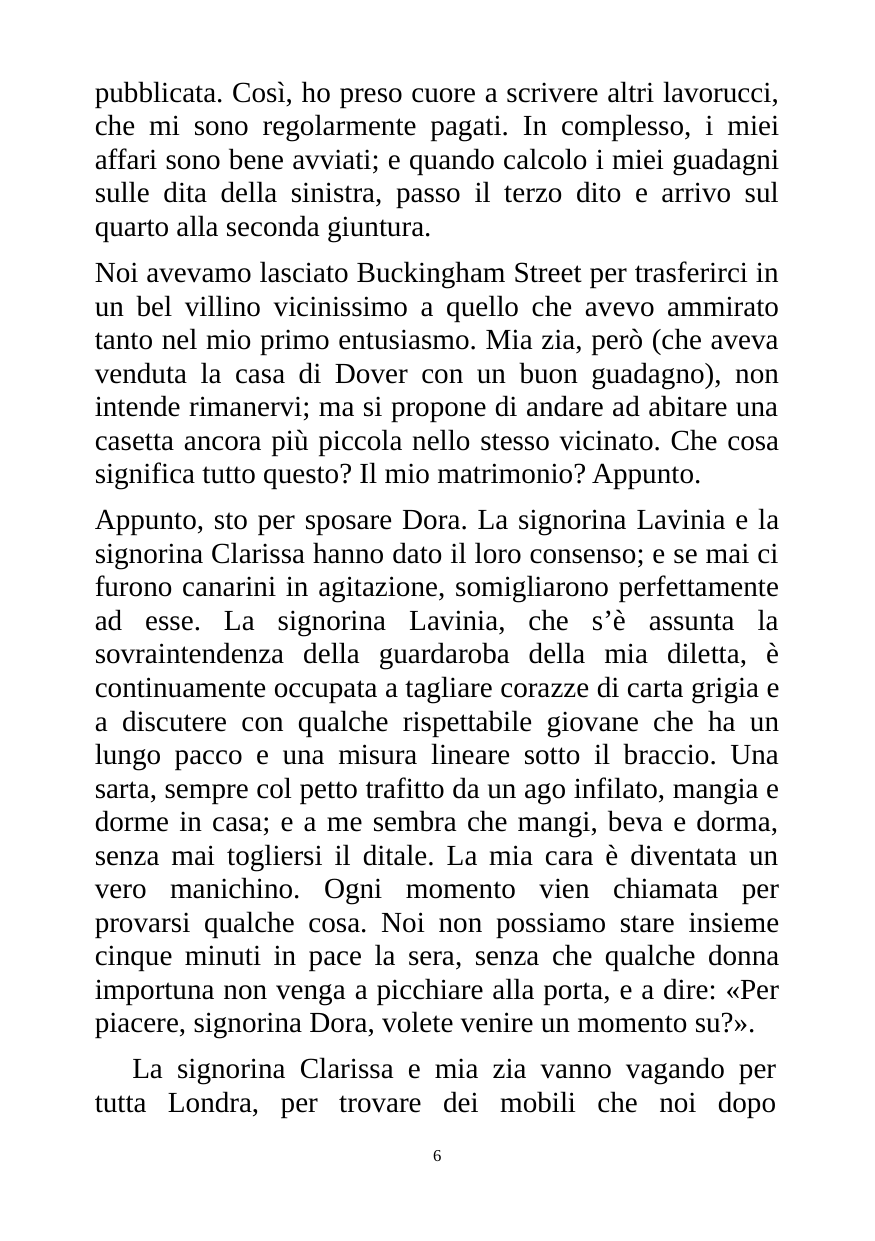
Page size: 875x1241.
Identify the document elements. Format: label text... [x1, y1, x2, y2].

text Appunto, sto per sposare Dora. La signorina Lavinia e la signorina Clarissa hanno dato il loro consenso; e se mai ci furono canarini in agitazione, somigliarono perfettamente ad esse. La signorina Lavinia, che s’è assunta la sovraintendenza della guardaroba della mia diletta, è continuamente occupata a tagliare corazze di carta grigia e a discutere con qualche rispettabile giovane che ha un lungo pacco e una misura lineare sotto il braccio. Una sarta, sempre col petto trafitto da un ago infilato, mangia e dorme in casa; e a me sembra che mangi, beva e dorma, senza mai togliersi il ditale. La mia cara è diventata un vero manichino. Ogni momento vien chiamata per provarsi qualche cosa. Noi non possiamo stare insieme cinque minuti in pace la sera, senza che qualche donna importuna non venga a picchiare alla porta, e a dire: «Per piacere, signorina Dora, volete venire un momento su?». [94, 502, 779, 1039]
text pubblicata. Così, ho preso cuore a scrivere altri lavorucci, che mi sono regolarmente pagati. In complesso, i miei affari sono bene avviati; e quando calcolo i miei guadagni sulle dita della sinistra, passo il terzo dito e arrivo sul quarto alla seconda giuntura. [94, 75, 779, 243]
text La signorina Clarissa e mia zia vanno vagando per tutta Londra, per trovare dei mobili che noi dopo [94, 1052, 777, 1119]
text Noi avevamo lasciato Buckingham Street per trasferirci in un bel villino vicinissimo a quello che avevo ammirato tanto nel mio primo entusiasmo. Mia zia, però (che aveva venduta la casa di Dover con un buon guadagno), non intende rimanervi; ma si propone di andare ad abitare una casetta ancora più piccola nello stesso vicinato. Che cosa significa tutto questo? Il mio matrimonio? Appunto. [94, 255, 779, 490]
